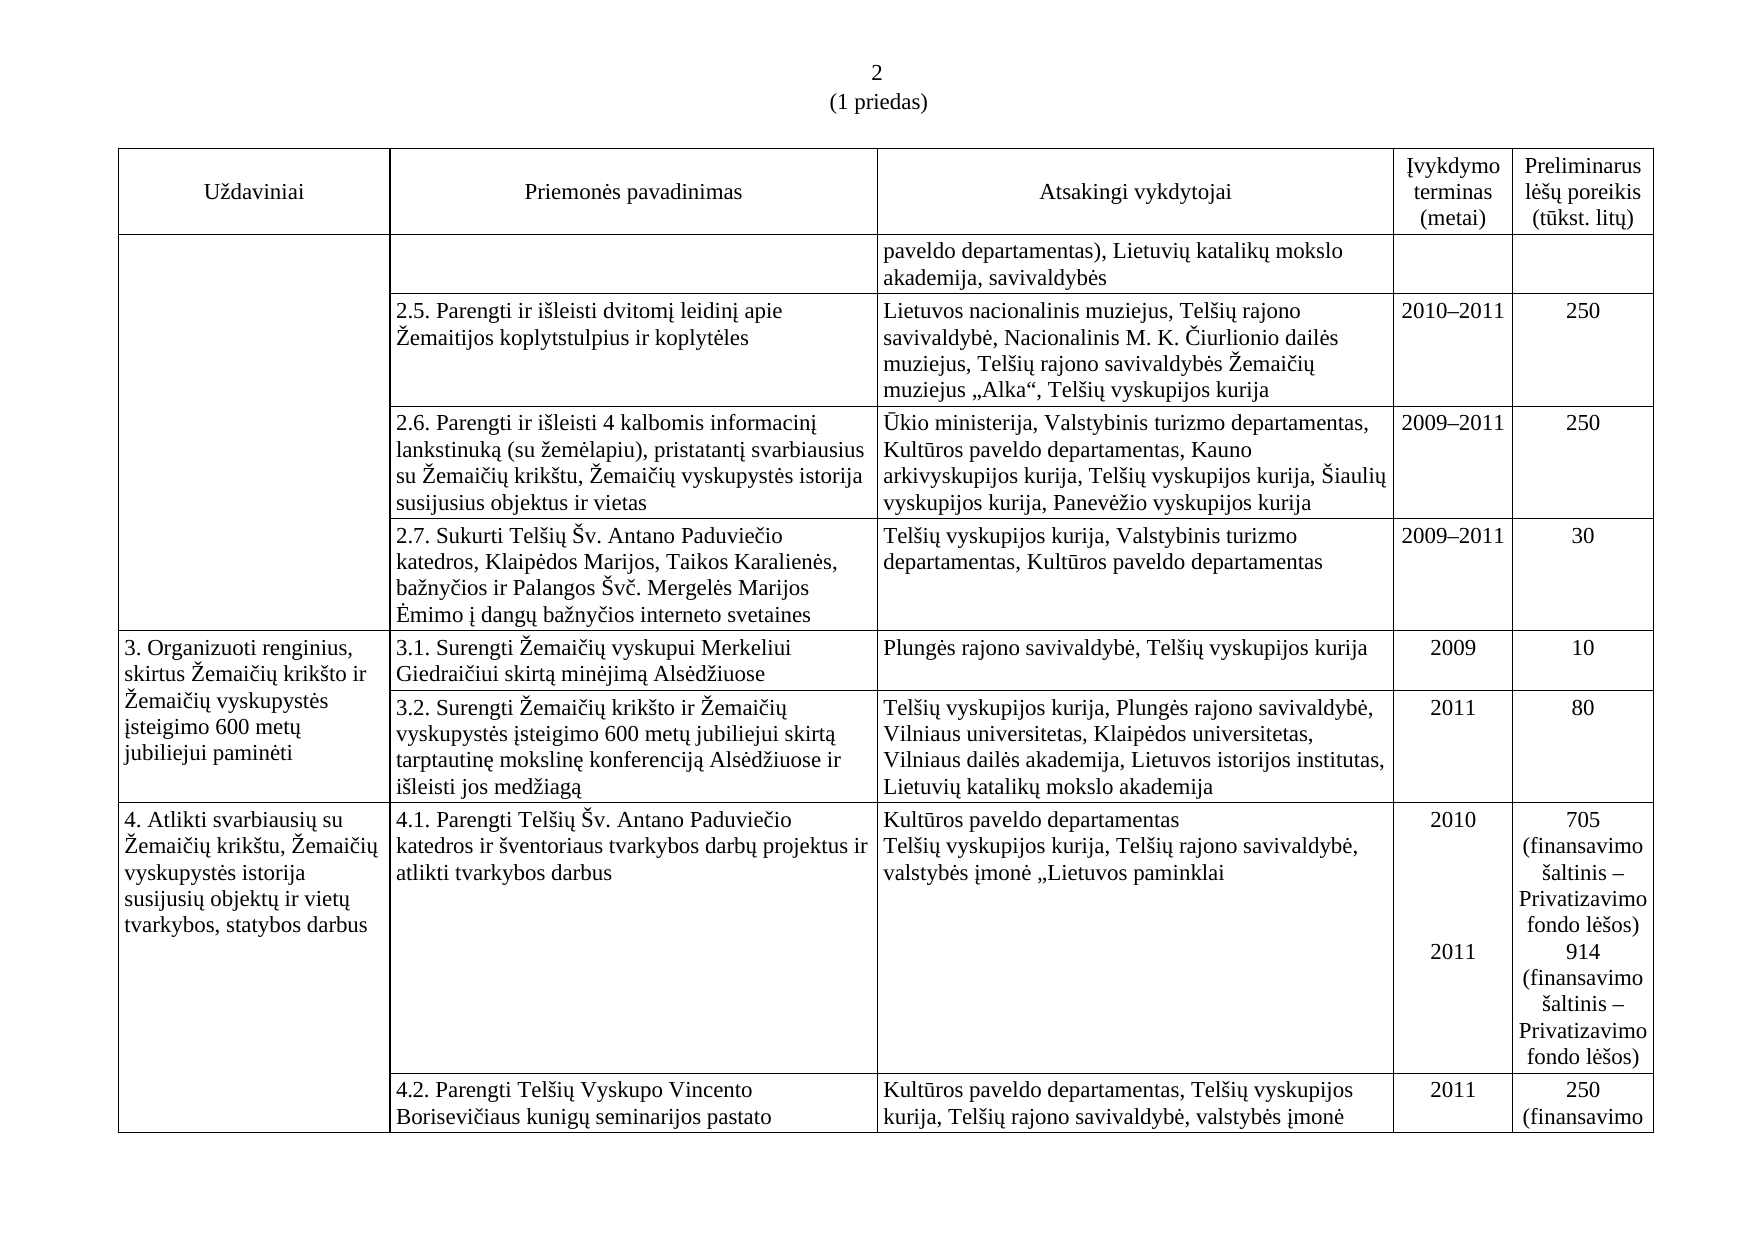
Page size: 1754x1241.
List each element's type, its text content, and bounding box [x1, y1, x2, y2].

table_cell Telšių vyskupijos kurija, Valstybinis turizmo departamentas, Kultūros paveldo departamentas [878, 519, 1393, 630]
table_cell 2.7. Sukurti Telšių Šv. Antano Paduviečio katedros, Klaipėdos Marijos, Taikos Karalienės, bažnyčios ir Palangos Švč. Mergelės Marijos Ėmimo į dangų bažnyčios interneto svetaines [391, 519, 877, 630]
table_header Preliminarus lėšų poreikis (tūkst. litų) [1513, 149, 1653, 234]
table_cell 2011 [1394, 1074, 1512, 1132]
table_cell 2010 2011 [1394, 803, 1512, 1072]
table_cell Lietuvos nacionalinis muziejus, Telšių rajono savivaldybė, Nacionalinis M. K. Čiurlionio dailės muziejus, Telšių rajono savivaldybės Žemaičių muziejus „Alka“, Telšių vyskupijos kurija [878, 294, 1393, 406]
table_cell 2.6. Parengti ir išleisti 4 kalbomis informacinį lankstinuką (su žemėlapiu), pristatantį svarbiausius su Žemaičių krikštu, Žemaičių vyskupystės istorija susijusius objektus ir vietas [391, 407, 877, 518]
table_cell 3. Organizuoti renginius, skirtus Žemaičių krikšto ir Žemaičių vyskupystės įsteigimo 600 metų jubiliejui paminėti [119, 631, 389, 802]
table_cell 4.2. Parengti Telšių Vyskupo Vincento Borisevičiaus kunigų seminarijos pastato [391, 1074, 877, 1132]
table_cell [391, 235, 877, 293]
table_cell 4. Atlikti svarbiausių su Žemaičių krikštu, Žemaičių vyskupystės istorija susijusių objektų ir vietų tvarkybos, statybos darbus [119, 803, 389, 1132]
table_cell paveldo departamentas), Lietuvių katalikų mokslo akademija, savivaldybės [878, 235, 1393, 293]
table_cell 250 [1513, 294, 1653, 406]
table_cell 4.1. Parengti Telšių Šv. Antano Paduviečio katedros ir šventoriaus tvarkybos darbų projektus ir atlikti tvarkybos darbus [391, 803, 877, 1072]
table_cell 80 [1513, 691, 1653, 802]
table_cell Kultūros paveldo departamentas Telšių vyskupijos kurija, Telšių rajono savivaldybė, valstybės įmonė „Lietuvos paminklai [878, 803, 1393, 1072]
table_cell [119, 235, 389, 630]
table_cell 2009–2011 [1394, 407, 1512, 518]
table_header Įvykdymo terminas (metai) [1394, 149, 1512, 234]
table_cell 3.2. Surengti Žemaičių krikšto ir Žemaičių vyskupystės įsteigimo 600 metų jubiliejui skirtą tarptautinę mokslinę konferenciją Alsėdžiuose ir išleisti jos medžiagą [391, 691, 877, 802]
table_cell 10 [1513, 631, 1653, 690]
table_cell 2011 [1394, 691, 1512, 802]
table_header Uždaviniai [119, 149, 389, 234]
table_cell 2009–2011 [1394, 519, 1512, 630]
table_cell 2009 [1394, 631, 1512, 690]
table_cell 2010–2011 [1394, 294, 1512, 406]
table_cell 250 (finansavimo [1513, 1074, 1653, 1132]
table_cell 3.1. Surengti Žemaičių vyskupui Merkeliui Giedraičiui skirtą minėjimą Alsėdžiuose [391, 631, 877, 690]
table_cell 705 (finansavimo šaltinis – Privatizavimo fondo lėšos) 914 (finansavimo šaltinis – Privatizavimo fondo lėšos) [1513, 803, 1653, 1072]
table_cell 250 [1513, 407, 1653, 518]
table_cell 2.5. Parengti ir išleisti dvitomį leidinį apie Žemaitijos koplytstulpius ir koplytėles [391, 294, 877, 406]
table_header Priemonės pavadinimas [391, 149, 877, 234]
table_cell Plungės rajono savivaldybė, Telšių vyskupijos kurija [878, 631, 1393, 690]
table_cell [1394, 235, 1512, 293]
table_cell 30 [1513, 519, 1653, 630]
table_header Atsakingi vykdytojai [878, 149, 1393, 234]
table_cell [1513, 235, 1653, 293]
table_cell Telšių vyskupijos kurija, Plungės rajono savivaldybė, Vilniaus universitetas, Klaipėdos universitetas, Vilniaus dailės akademija, Lietuvos istorijos institutas, Lietuvių katalikų mokslo akademija [878, 691, 1393, 802]
table_cell Ūkio ministerija, Valstybinis turizmo departamentas, Kultūros paveldo departamentas, Kauno arkivyskupijos kurija, Telšių vyskupijos kurija, Šiaulių vyskupijos kurija, Panevėžio vyskupijos kurija [878, 407, 1393, 518]
table_cell Kultūros paveldo departamentas, Telšių vyskupijos kurija, Telšių rajono savivaldybė, valstybės įmonė [878, 1074, 1393, 1132]
